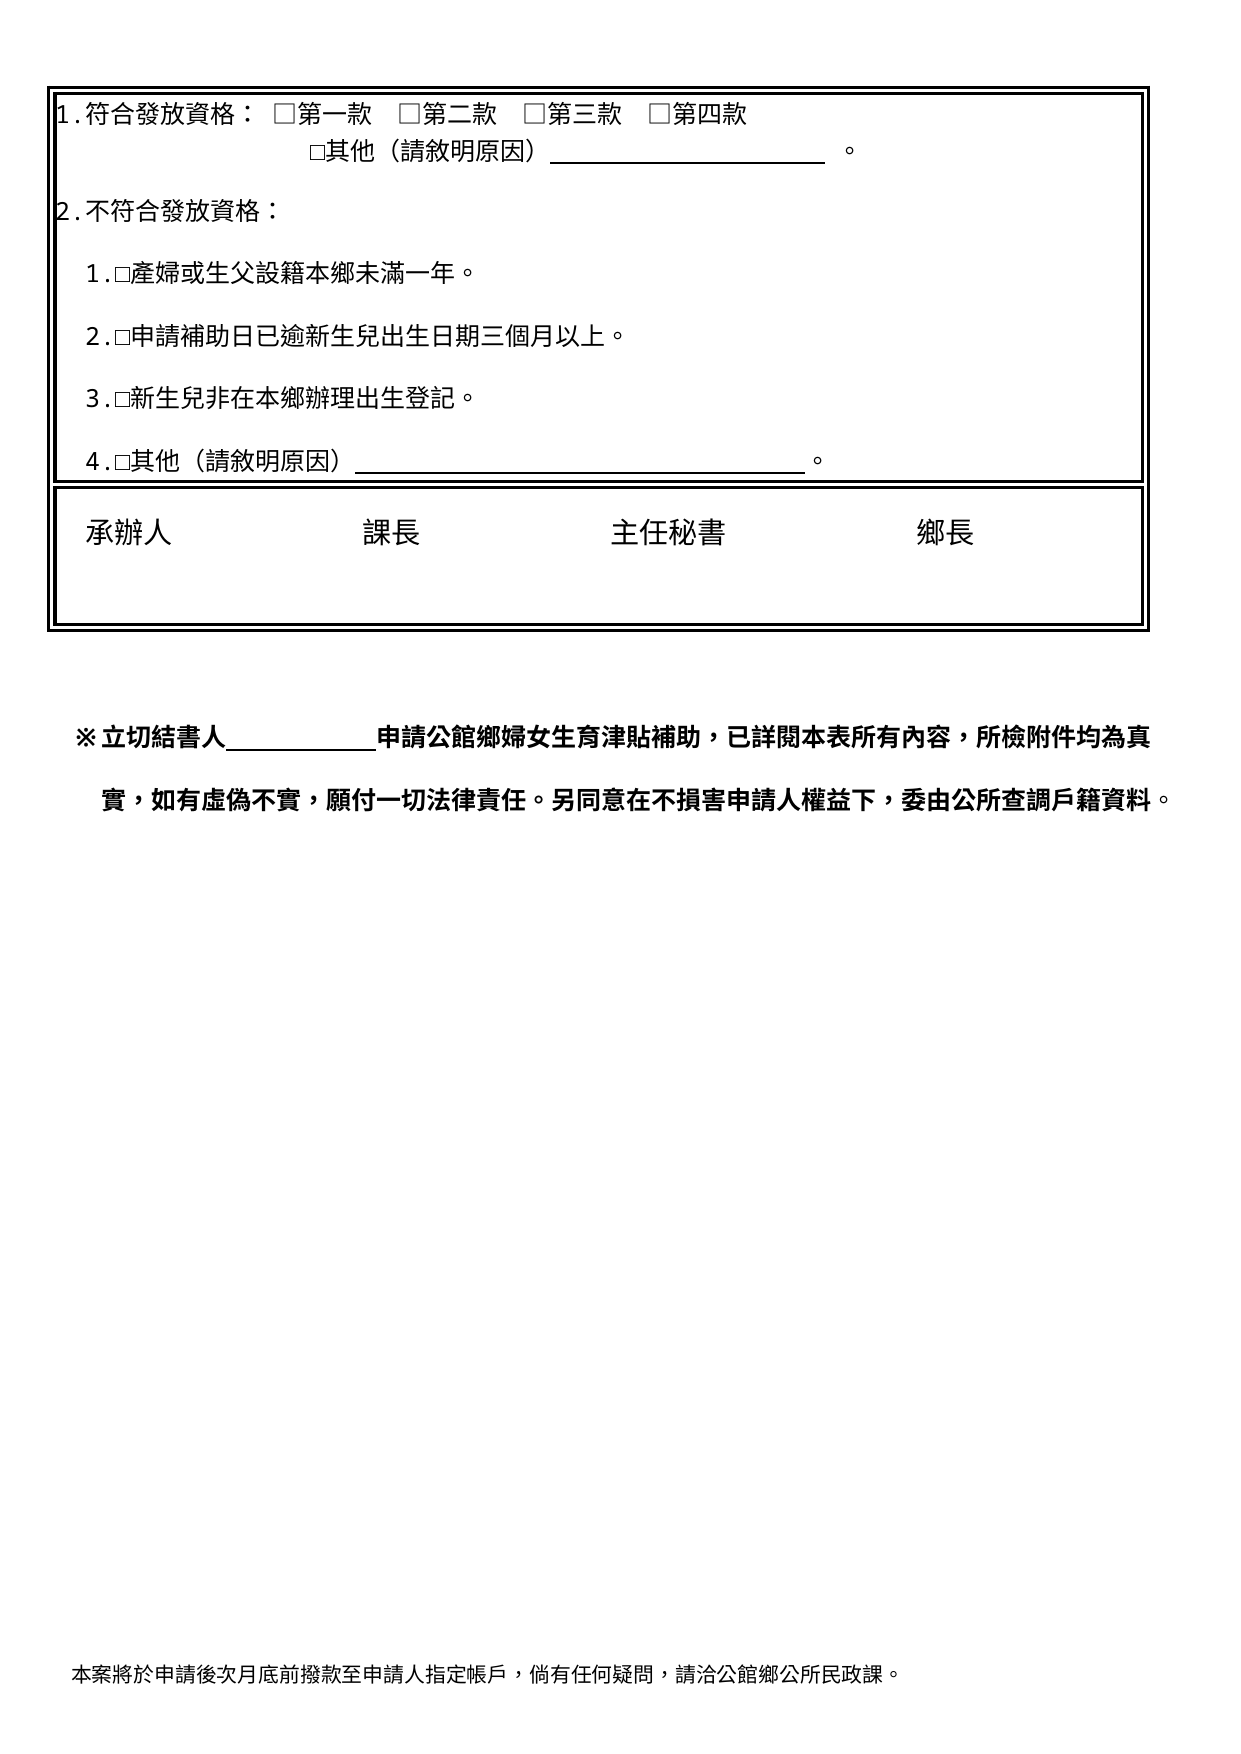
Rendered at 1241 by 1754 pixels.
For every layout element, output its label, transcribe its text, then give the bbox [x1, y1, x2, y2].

table_cell 承辦人 課長 主任秘書 鄉長 [52, 480, 1146, 622]
text ※立切結書人 申請公館鄉婦女生育津貼補助，已詳閱本表所有內容，所檢附件均為真 [71, 694, 1169, 757]
table_cell 1.符合發放資格： □第一款 □第二款 □第三款 □第四款 □其他（請敘明原因） 。 2.不符合發放資格： 1.□產婦或生父設籍本鄉未滿一年。 2.□申請補助日已逾新生兒出生日期三個月以上。 3.□新生兒非在本鄉辦理出生登記。 4.□其他（請敘明原因） 。 [52, 89, 1146, 480]
text 實，如有虛偽不實，願付一切法律責任。另同意在不損害申請人權益下，委由公所查調戶籍資料。 [71, 757, 1169, 882]
